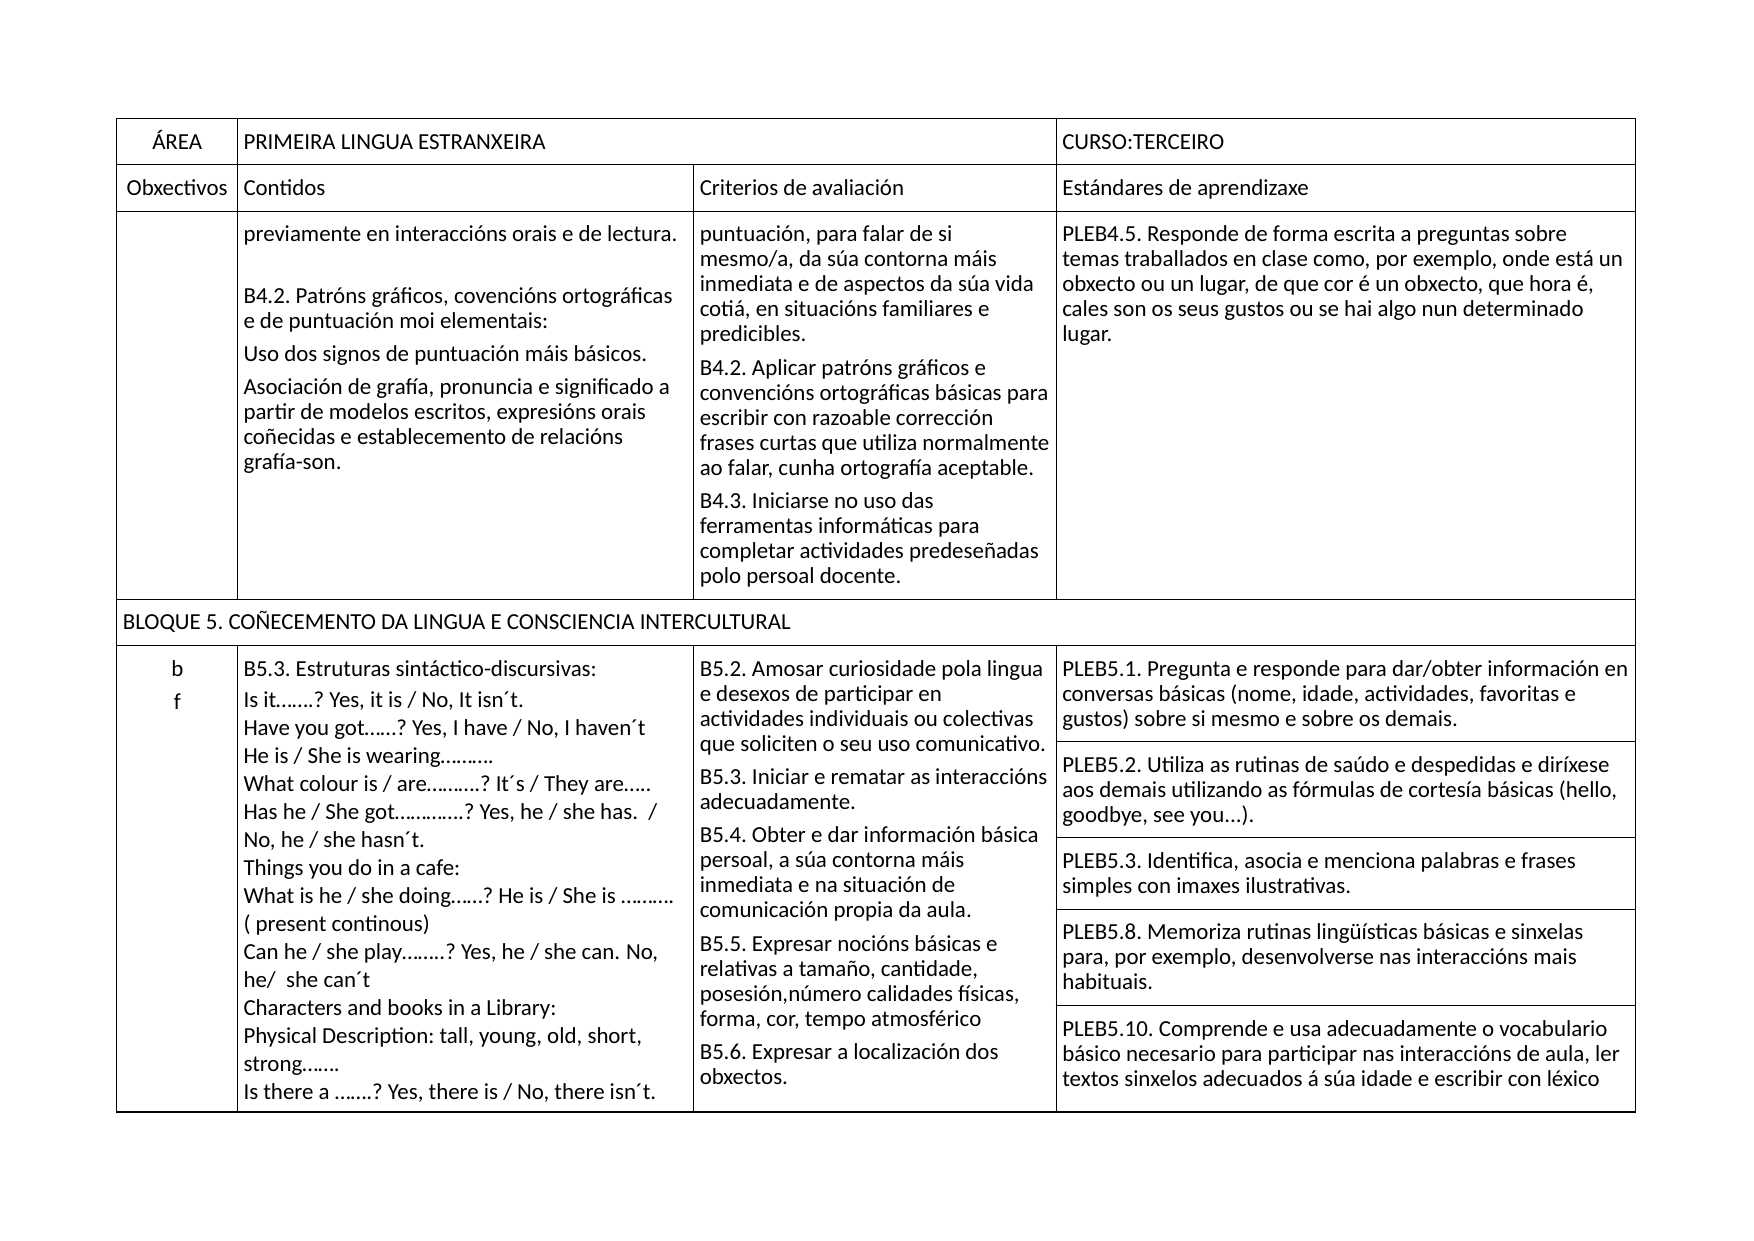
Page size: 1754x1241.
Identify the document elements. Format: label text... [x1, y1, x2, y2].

table_cell PLEB5.2. Utiliza as rutinas de saúdo e despedidas e diríxese aos demais utilizando as fórmulas de cortesía básicas (hello, goodbye, see you...). [1057, 742, 1635, 837]
table_cell Obxectivos [117, 165, 237, 211]
table_cell Contidos [238, 165, 693, 211]
table_cell [117, 212, 237, 598]
table_cell PLEB5.3. Identifica, asocia e menciona palabras e frases simples con imaxes ilustrativas. [1057, 838, 1635, 908]
table_header PRIMEIRA LINGUA ESTRANXEIRA [238, 119, 1056, 164]
table_cell BLOQUE 5. COÑECEMENTO DA LINGUA E CONSCIENCIA INTERCULTURAL [117, 600, 1635, 645]
table_cell B5.3. Estruturas sintáctico-discursivas: Is it…….? Yes, it is / No, It isn´t. Have you got……? Yes, I have / No, I haven´t He is / She is wearing………. What colour is / are……….? It´s / They are….. Has he / She got………….? Yes, he / she has. / No, he / she hasn´t. Things you do in a cafe: What is he / she doing……? He is / She is ……….( present continous) Can he / she play……..? Yes, he / she can. No, he/ she can´t Characters and books in a Library: Physical Description: tall, young, old, short, strong……. Is there a …….? Yes, there is / No, there isn´t. [238, 646, 693, 1111]
table_cell B5.2. Amosar curiosidade pola lingua e desexos de participar en actividades individuais ou colectivas que soliciten o seu uso comunicativo. B5.3. Iniciar e rematar as interaccións adecuadamente. B5.4. Obter e dar información básica persoal, a súa contorna máis inmediata e na situación de comunicación propia da aula. B5.5. Expresar nocións básicas e relativas a tamaño, cantidade, posesión,número calidades físicas, forma, cor, tempo atmosférico B5.6. Expresar a localización dos obxectos. [694, 646, 1056, 1111]
table_cell PLEB5.8. Memoriza rutinas lingüísticas básicas e sinxelas para, por exemplo, desenvolverse nas interaccións mais habituais. [1057, 910, 1635, 1005]
table_cell PLEB5.1. Pregunta e responde para dar/obter información en conversas básicas (nome, idade, actividades, favoritas e gustos) sobre si mesmo e sobre os demais. [1057, 646, 1635, 741]
table_cell PLEB5.10. Comprende e usa adecuadamente o vocabulario básico necesario para participar nas interaccións de aula, ler textos sinxelos adecuados á súa idade e escribir con léxico [1057, 1006, 1635, 1111]
table_cell previamente en interaccións orais e de lectura. B4.2. Patróns gráficos, covencións ortográficas e de puntuación moi elementais: Uso dos signos de puntuación máis básicos. Asociación de grafía, pronuncia e significado a partir de modelos escritos, expresións orais coñecidas e establecemento de relacións grafía-son. [238, 212, 693, 598]
table_header CURSO:TERCEIRO [1057, 119, 1635, 164]
table_cell Criterios de avaliación [694, 165, 1056, 211]
table_cell PLEB4.5. Responde de forma escrita a preguntas sobre temas traballados en clase como, por exemplo, onde está un obxecto ou un lugar, de que cor é un obxecto, que hora é, cales son os seus gustos ou se hai algo nun determinado lugar. [1057, 212, 1635, 598]
table_cell b f [117, 646, 237, 1111]
table_cell Estándares de aprendizaxe [1057, 165, 1635, 211]
table_cell puntuación, para falar de si mesmo/a, da súa contorna máis inmediata e de aspectos da súa vida cotiá, en situacións familiares e predicibles. B4.2. Aplicar patróns gráficos e convencións ortográficas básicas para escribir con razoable corrección frases curtas que utiliza normalmente ao falar, cunha ortografía aceptable. B4.3. Iniciarse no uso das ferramentas informáticas para completar actividades predeseñadas polo persoal docente. [694, 212, 1056, 598]
table_header ÁREA [117, 119, 237, 164]
